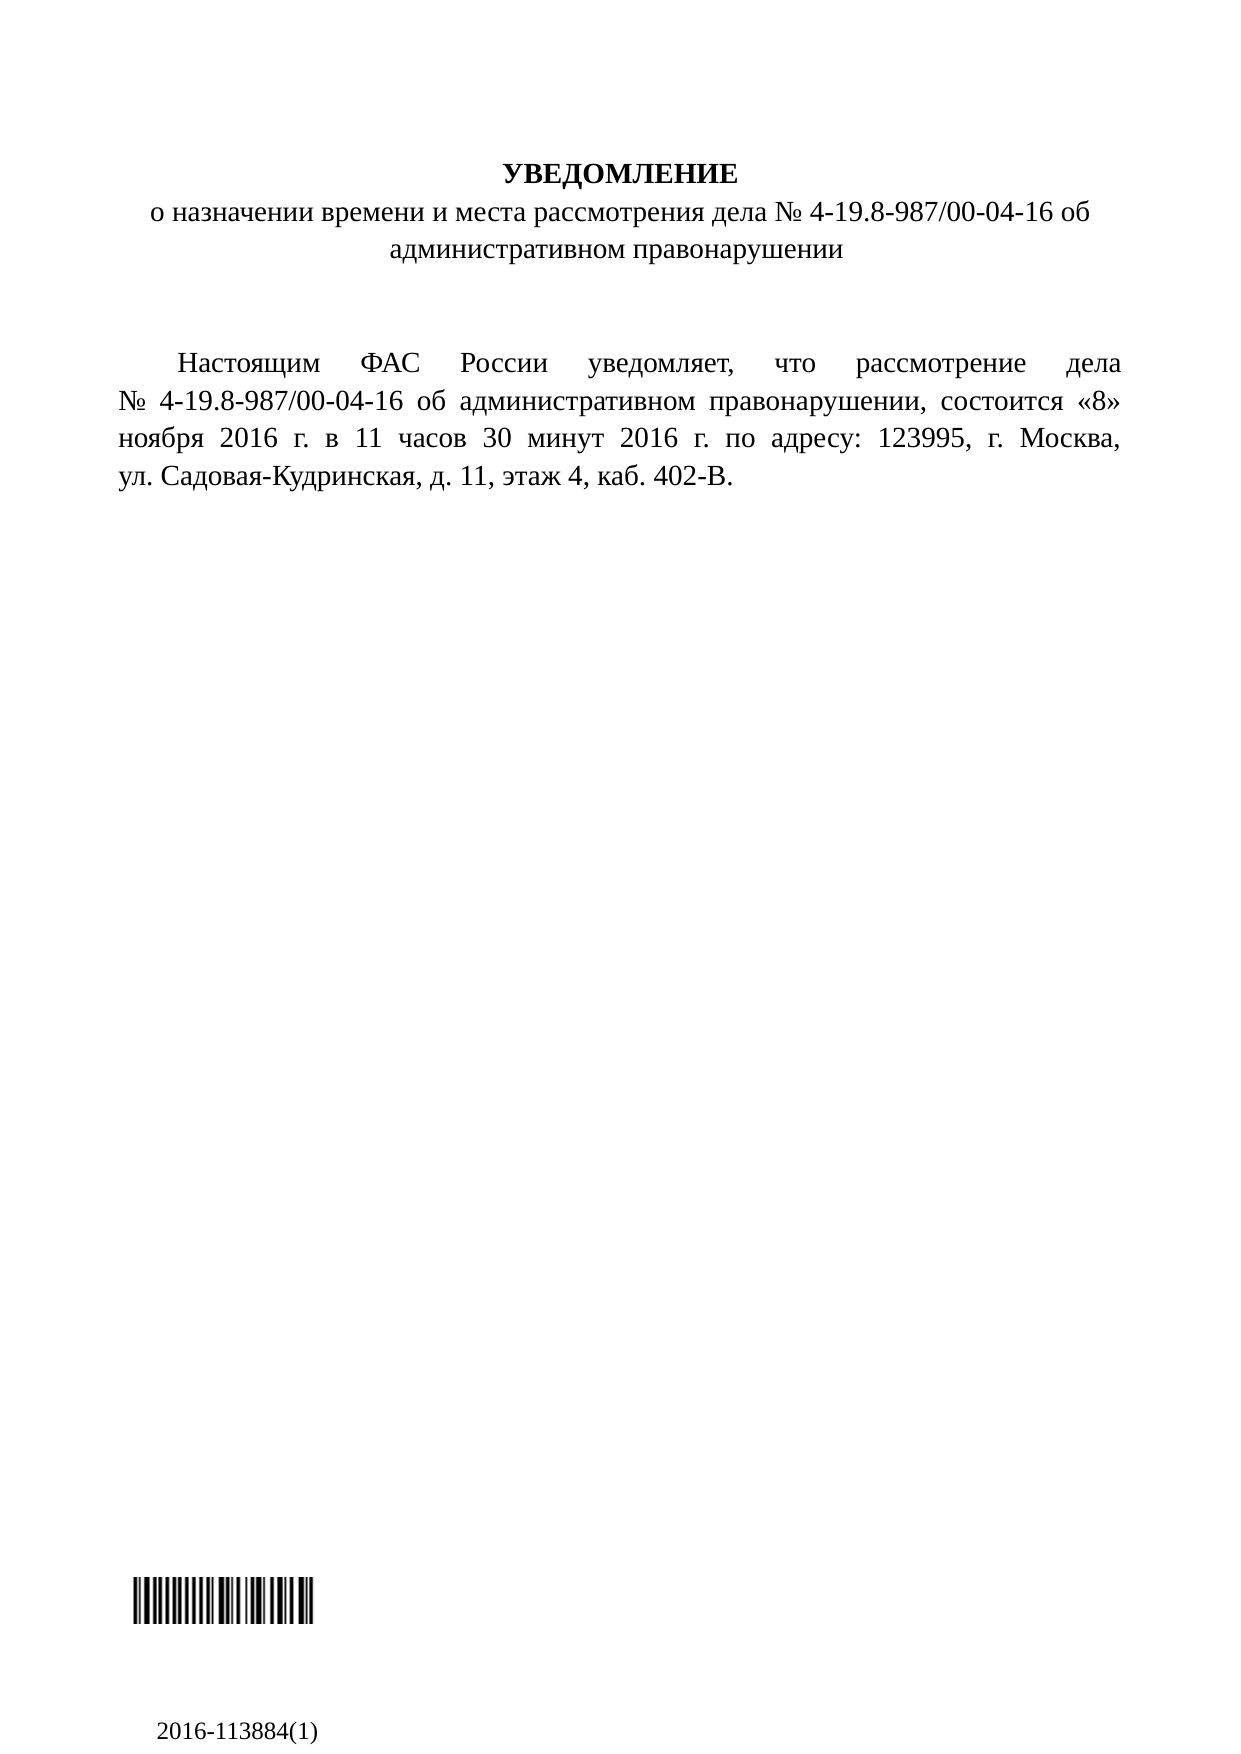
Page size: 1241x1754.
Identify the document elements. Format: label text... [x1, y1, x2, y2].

subtitle о назначении времени и места рассмотрения дела № 4-19.8-987/00-04-16 об административном правонарушении [118, 189, 1122, 265]
picture [118, 1577, 331, 1624]
text Настоящим ФАС России уведомляет, что рассмотрение дела № 4-19.8-987/00-04-16 об административном правонарушении, состоится «8» ноября 2016 г. в 11 часов 30 минут 2016 г. по адресу: 123995, г. Москва, ул. Садовая-Кудринская, д. 11, этаж 4, каб. 402-В. [118, 341, 1122, 492]
subtitle УВЕДОМЛЕНИЕ [118, 152, 1122, 189]
